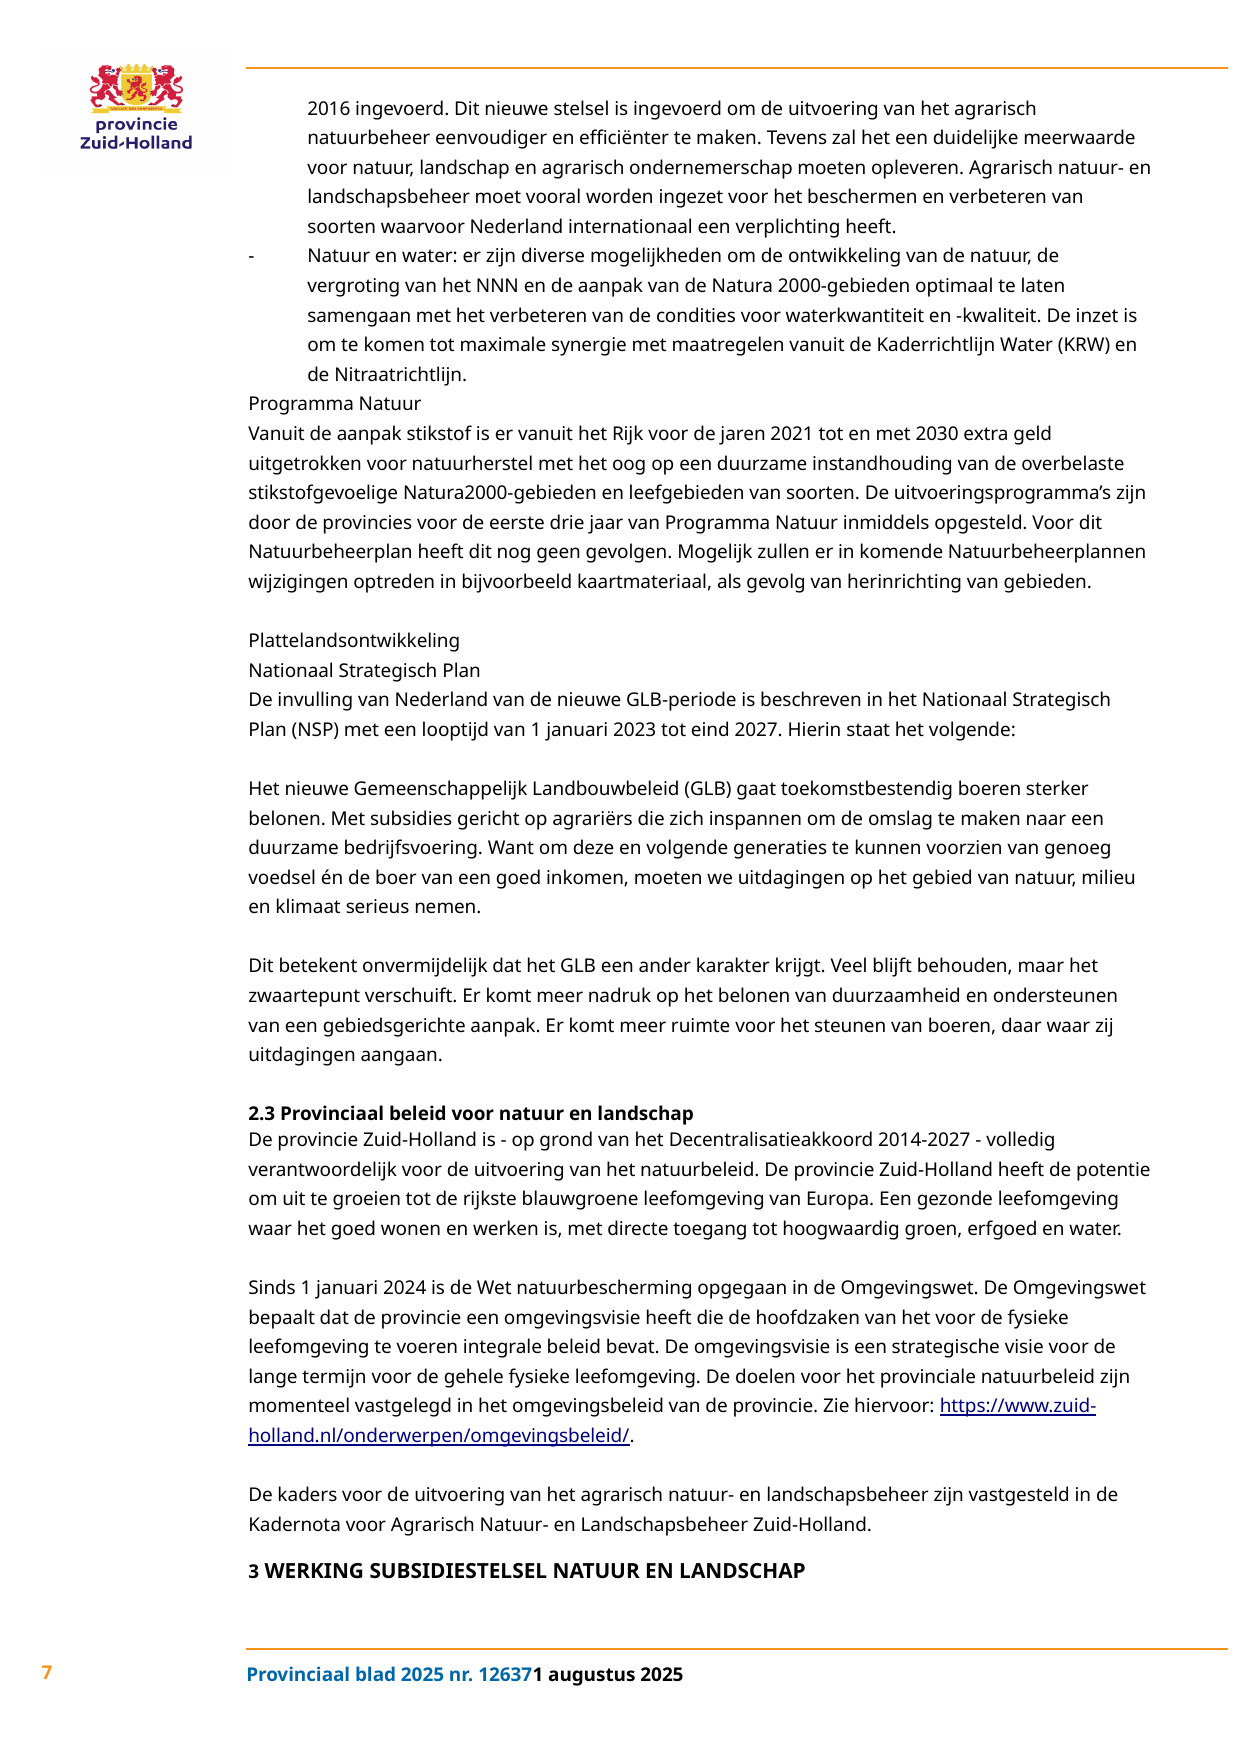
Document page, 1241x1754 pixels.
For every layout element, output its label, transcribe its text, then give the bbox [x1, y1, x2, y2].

text Sinds 1 januari 2024 is de Wet natuurbescherming opgegaan in de Omgevingswet. De Omgevingswet bepaalt dat de provincie een omgevingsvisie heeft die de hoofdzaken van het voor de fysieke leefomgeving te voeren integrale beleid bevat. De omgevingsvisie is een strategische visie voor de lange termijn voor de gehele fysieke leefomgeving. De doelen voor het provinciale natuurbeleid zijn momenteel vastgelegd in het omgevingsbeleid van de provincie. Zie hiervoor: https://www.zuid-holland.nl/onderwerpen/omgevingsbeleid/. [248, 1274, 1152, 1448]
list Natuur en water: er zijn diverse mogelijkheden om de ontwikkeling van de natuur, de vergroting van het NNN en de aanpak van de Natura 2000-gebieden optimaal te laten samengaan met het verbeteren van de condities voor waterkwantiteit en -kwaliteit. De inzet is om te komen tot maximale synergie met maatregelen vanuit de Kaderrichtlijn Water (KRW) en de Nitraatrichtlijn. [248, 243, 1152, 387]
text De provincie Zuid-Holland is - op grond van het Decentralisatieakkoord 2014-2027 - volledig verantwoordelijk voor de uitvoering van het natuurbeleid. De provincie Zuid-Holland heeft de potentie om uit te groeien tot de rijkste blauwgroene leefomgeving van Europa. Een gezonde leefomgeving waar het goed wonen en werken is, met directe toegang tot hoogwaardig groen, erfgoed en water. [248, 1126, 1152, 1241]
list 2016 ingevoerd. Dit nieuwe stelsel is ingevoerd om de uitvoering van het agrarisch natuurbeheer eenvoudiger en efficiënter te maken. Tevens zal het een duidelijke meerwaarde voor natuur, landschap en agrarisch ondernemerschap moeten opleveren. Agrarisch natuur- en landschapsbeheer moet vooral worden ingezet voor het beschermen en verbeteren van soorten waarvoor Nederland internationaal een verplichting heeft. [248, 95, 1152, 239]
text 3 WERKING SUBSIDIESTELSEL NATUUR EN LANDSCHAP [248, 1557, 1152, 1585]
text Plattelandsontwikkeling [248, 627, 1152, 653]
picture [41, 47, 231, 172]
text Nationaal Strategisch Plan [248, 657, 1152, 683]
text Het nieuwe Gemeenschappelijk Landbouwbeleid (GLB) gaat toekomstbestendig boeren sterker belonen. Met subsidies gericht op agrariërs die zich inspannen om de omslag te maken naar een duurzame bedrijfsvoering. Want om deze en volgende generaties te kunnen voorzien van genoeg voedsel én de boer van een goed inkomen, moeten we uitdagingen op het gebied van natuur, milieu en klimaat serieus nemen. [248, 775, 1152, 919]
text Vanuit de aanpak stikstof is er vanuit het Rijk voor de jaren 2021 tot en met 2030 extra geld uitgetrokken voor natuurherstel met het oog op een duurzame instandhouding van de overbelaste stikstofgevoelige Natura2000-gebieden en leefgebieden van soorten. De uitvoeringsprogramma’s zijn door de provincies voor de eerste drie jaar van Programma Natuur inmiddels opgesteld. Voor dit Natuurbeheerplan heeft dit nog geen gevolgen. Mogelijk zullen er in komende Natuurbeheerplannen wijzigingen optreden in bijvoorbeeld kaartmateriaal, als gevolg van herinrichting van gebieden. [248, 420, 1152, 594]
text Dit betekent onvermijdelijk dat het GLB een ander karakter krijgt. Veel blijft behouden, maar het zwaartepunt verschuift. Er komt meer nadruk op het belonen van duurzaamheid en ondersteunen van een gebiedsgerichte aanpak. Er komt meer ruimte voor het steunen van boeren, daar waar zij uitdagingen aangaan. [248, 953, 1152, 1067]
text De kaders voor de uitvoering van het agrarisch natuur- en landschapsbeheer zijn vastgesteld in de Kadernota voor Agrarisch Natuur- en Landschapsbeheer Zuid-Holland. [248, 1481, 1152, 1537]
text 2.3 Provinciaal beleid voor natuur en landschap [248, 1101, 1152, 1126]
text De invulling van Nederland van de nieuwe GLB-periode is beschreven in het Nationaal Strategisch Plan (NSP) met een looptijd van 1 januari 2023 tot eind 2027. Hierin staat het volgende: [248, 686, 1152, 742]
text Programma Natuur [248, 391, 1152, 416]
